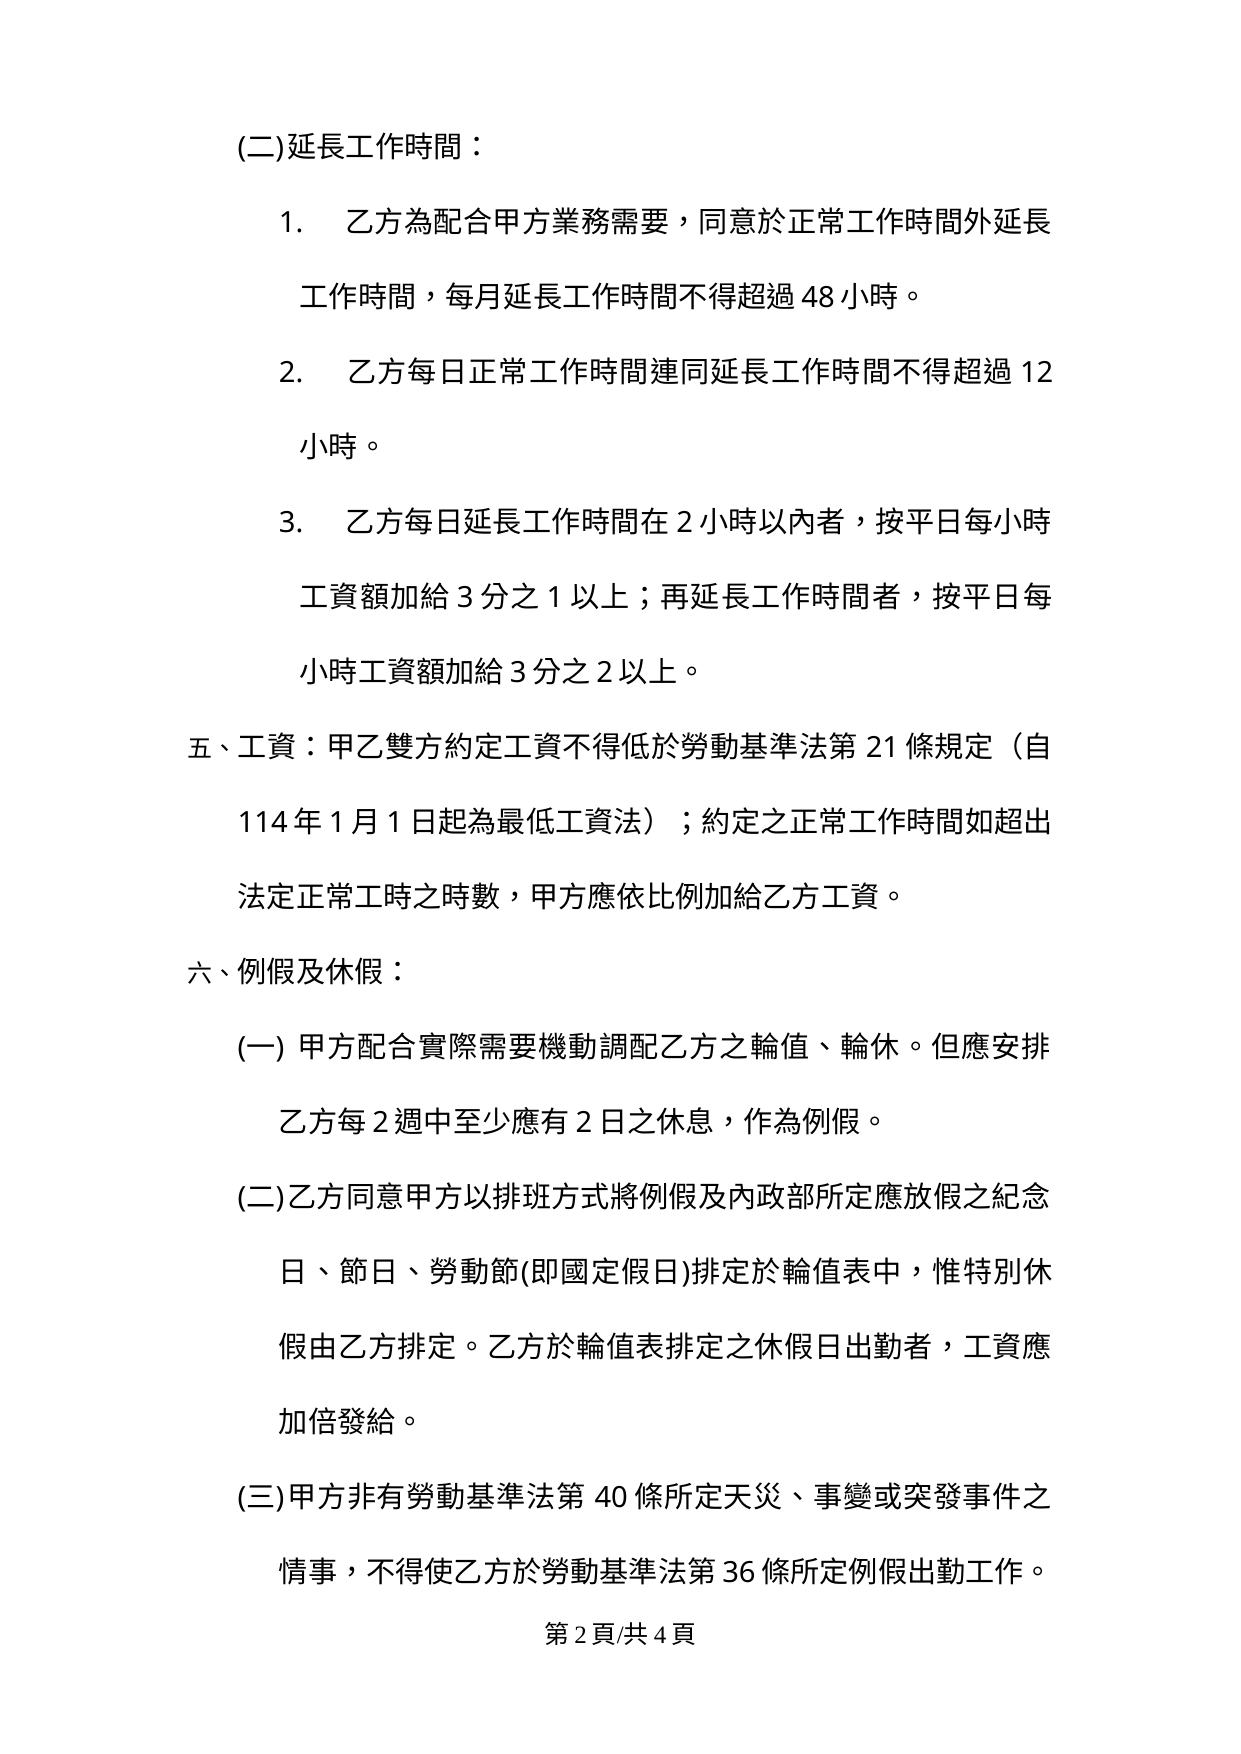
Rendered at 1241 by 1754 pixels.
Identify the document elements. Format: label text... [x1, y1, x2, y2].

list 工資：甲乙雙方約定工資不得低於勞動基準法第21條規定（自114年1月1日起為最低工資法）；約定之正常工作時間如超出法定正常工時之時數，甲方應依比例加給乙方工資。 [187, 707, 1053, 932]
list 乙方每日正常工作時間連同延長工作時間不得超過12小時。 [279, 332, 1053, 482]
list 例假及休假： [187, 932, 1053, 1007]
list 延長工作時間： [237, 107, 1053, 182]
list 甲方配合實際需要機動調配乙方之輪值、輪休。但應安排乙方每2週中至少應有2日之休息，作為例假。 [237, 1007, 1053, 1157]
list 乙方每日延長工作時間在2小時以內者，按平日每小時工資額加給3分之1以上；再延長工作時間者，按平日每小時工資額加給3分之2以上。 [279, 482, 1053, 707]
list 乙方為配合甲方業務需要，同意於正常工作時間外延長工作時間，每月延長工作時間不得超過48小時。 [279, 182, 1053, 332]
list 甲方非有勞動基準法第 40條所定天災、事變或突發事件之情事，不得使乙方於勞動基準法第36條所定例假出勤工作。 [237, 1457, 1053, 1607]
list 乙方同意甲方以排班方式將例假及內政部所定應放假之紀念日、節日、勞動節(即國定假日)排定於輪值表中，惟特別休假由乙方排定。乙方於輪值表排定之休假日出勤者，工資應加倍發給。 [237, 1157, 1053, 1457]
